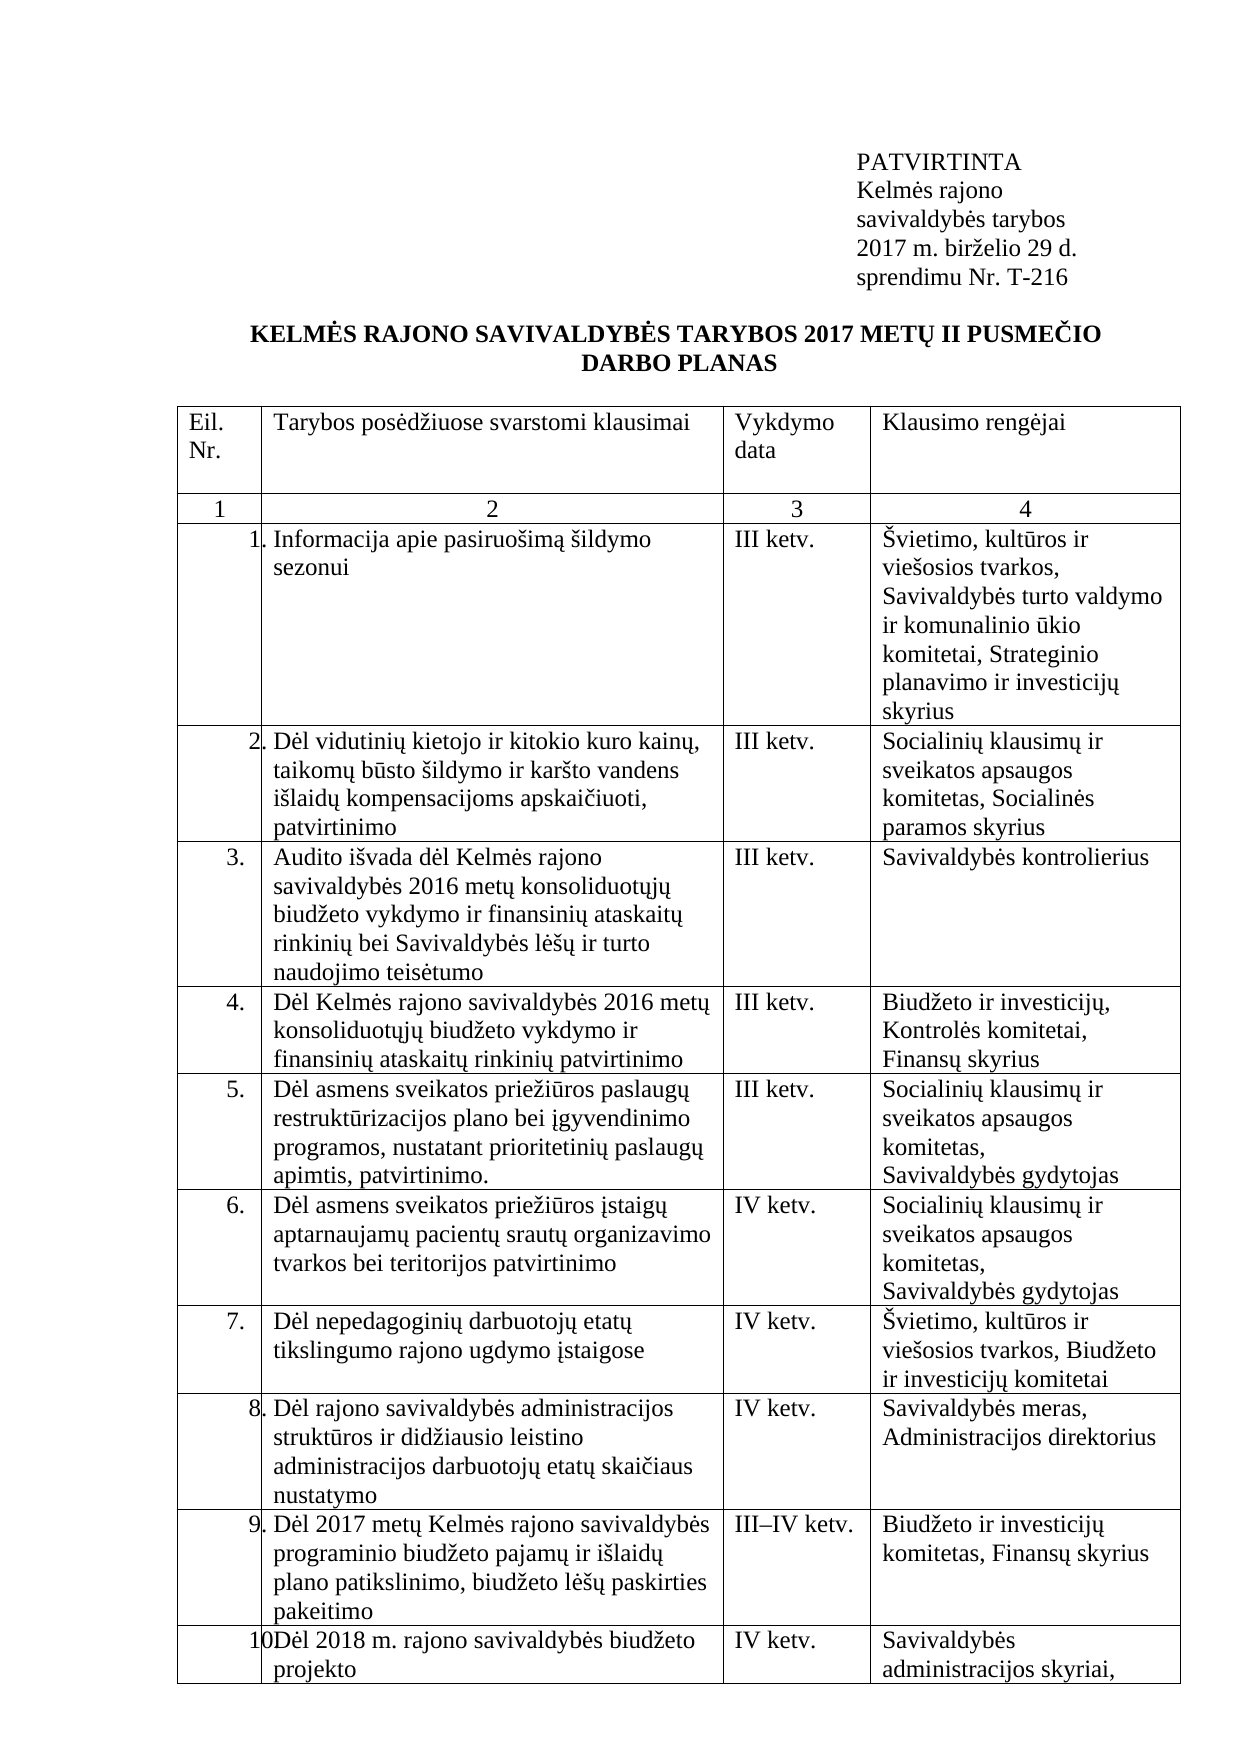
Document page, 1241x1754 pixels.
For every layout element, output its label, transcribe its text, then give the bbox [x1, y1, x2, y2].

table_cell 1 [178, 494, 261, 523]
table_cell III ketv. [724, 1074, 870, 1189]
table_cell Socialinių klausimų ir sveikatos apsaugos komitetas, Savivaldybės gydytojas [871, 1190, 1180, 1305]
table_cell Biudžeto ir investicijų, Kontrolės komitetai, Finansų skyrius [871, 987, 1180, 1073]
table_cell III ketv. [724, 842, 870, 986]
table_cell [178, 842, 261, 986]
text DARBO PLANAS [177, 348, 1181, 377]
table_cell Audito išvada dėl Kelmės rajono savivaldybės 2016 metų konsoliduotųjų biudžeto vykdymo ir finansinių ataskaitų rinkinių bei Savivaldybės lėšų ir turto naudojimo teisėtumo [262, 842, 723, 986]
table_cell [178, 1626, 261, 1683]
table_cell 2 [262, 494, 723, 523]
table_cell Dėl vidutinių kietojo ir kitokio kuro kainų, taikomų būsto šildymo ir karšto vandens išlaidų kompensacijoms apskaičiuoti, patvirtinimo [262, 726, 723, 841]
table_cell [178, 726, 261, 841]
table_cell Dėl asmens sveikatos priežiūros paslaugų restruktūrizacijos plano bei įgyvendinimo programos, nustatant prioritetinių paslaugų apimtis, patvirtinimo. [262, 1074, 723, 1189]
table_cell III ketv. [724, 987, 870, 1073]
text PATVIRTINTA [856, 147, 1181, 176]
table_cell Savivaldybės kontrolierius [871, 842, 1180, 986]
table_cell Dėl asmens sveikatos priežiūros įstaigų aptarnaujamų pacientų srautų organizavimo tvarkos bei teritorijos patvirtinimo [262, 1190, 723, 1305]
table_cell Biudžeto ir investicijų komitetas, Finansų skyrius [871, 1510, 1180, 1624]
table_cell [178, 1510, 261, 1624]
table_cell IV ketv. [724, 1190, 870, 1305]
table_header Tarybos posėdžiuose svarstomi klausimai [262, 407, 723, 493]
table_cell III ketv. [724, 524, 870, 725]
table_header Eil. Nr. [178, 407, 261, 493]
table_cell III ketv. [724, 726, 870, 841]
table_cell [178, 524, 261, 725]
table_cell Švietimo, kultūros ir viešosios tvarkos, Savivaldybės turto valdymo ir komunalinio ūkio komitetai, Strateginio planavimo ir investicijų skyrius [871, 524, 1180, 725]
table_cell [178, 1190, 261, 1305]
table_cell IV ketv. [724, 1394, 870, 1508]
table_header Klausimo rengėjai [871, 407, 1180, 493]
table_cell IV ketv. [724, 1626, 870, 1683]
table_cell Dėl Kelmės rajono savivaldybės 2016 metų konsoliduotųjų biudžeto vykdymo ir finansinių ataskaitų rinkinių patvirtinimo [262, 987, 723, 1073]
table_cell III–IV ketv. [724, 1510, 870, 1624]
table_cell [178, 1306, 261, 1392]
table_cell Socialinių klausimų ir sveikatos apsaugos komitetas, Socialinės paramos skyrius [871, 726, 1180, 841]
table_cell 3 [724, 494, 870, 523]
text 2017 m. birželio 29 d. [856, 233, 1181, 262]
table_cell Dėl 2017 metų Kelmės rajono savivaldybės programinio biudžeto pajamų ir išlaidų plano patikslinimo, biudžeto lėšų paskirties pakeitimo [262, 1510, 723, 1624]
text KELMĖS RAJONO SAVIVALDYBĖS TARYBOS 2017 METŲ II PUSMEČIO [177, 319, 1181, 348]
table_cell Informacija apie pasiruošimą šildymo sezonui [262, 524, 723, 725]
table_cell Socialinių klausimų ir sveikatos apsaugos komitetas, Savivaldybės gydytojas [871, 1074, 1180, 1189]
table_cell [178, 1074, 261, 1189]
table_cell Dėl rajono savivaldybės administracijos struktūros ir didžiausio leistino administracijos darbuotojų etatų skaičiaus nustatymo [262, 1394, 723, 1508]
text Kelmės rajono [856, 176, 1181, 204]
table_cell Dėl nepedagoginių darbuotojų etatų tikslingumo rajono ugdymo įstaigose [262, 1306, 723, 1392]
text savivaldybės tarybos [856, 204, 1181, 233]
table_cell Švietimo, kultūros ir viešosios tvarkos, Biudžeto ir investicijų komitetai [871, 1306, 1180, 1392]
table_cell [178, 987, 261, 1073]
table_cell IV ketv. [724, 1306, 870, 1392]
text sprendimu Nr. T-216 [856, 262, 1181, 291]
table_cell [178, 1394, 261, 1508]
table_cell Savivaldybės meras, Administracijos direktorius [871, 1394, 1180, 1508]
table_cell 4 [871, 494, 1180, 523]
table_cell Savivaldybės administracijos skyriai, [871, 1626, 1180, 1683]
table_cell Dėl 2018 m. rajono savivaldybės biudžeto projekto [262, 1626, 723, 1683]
table_header Vykdymo data [724, 407, 870, 493]
